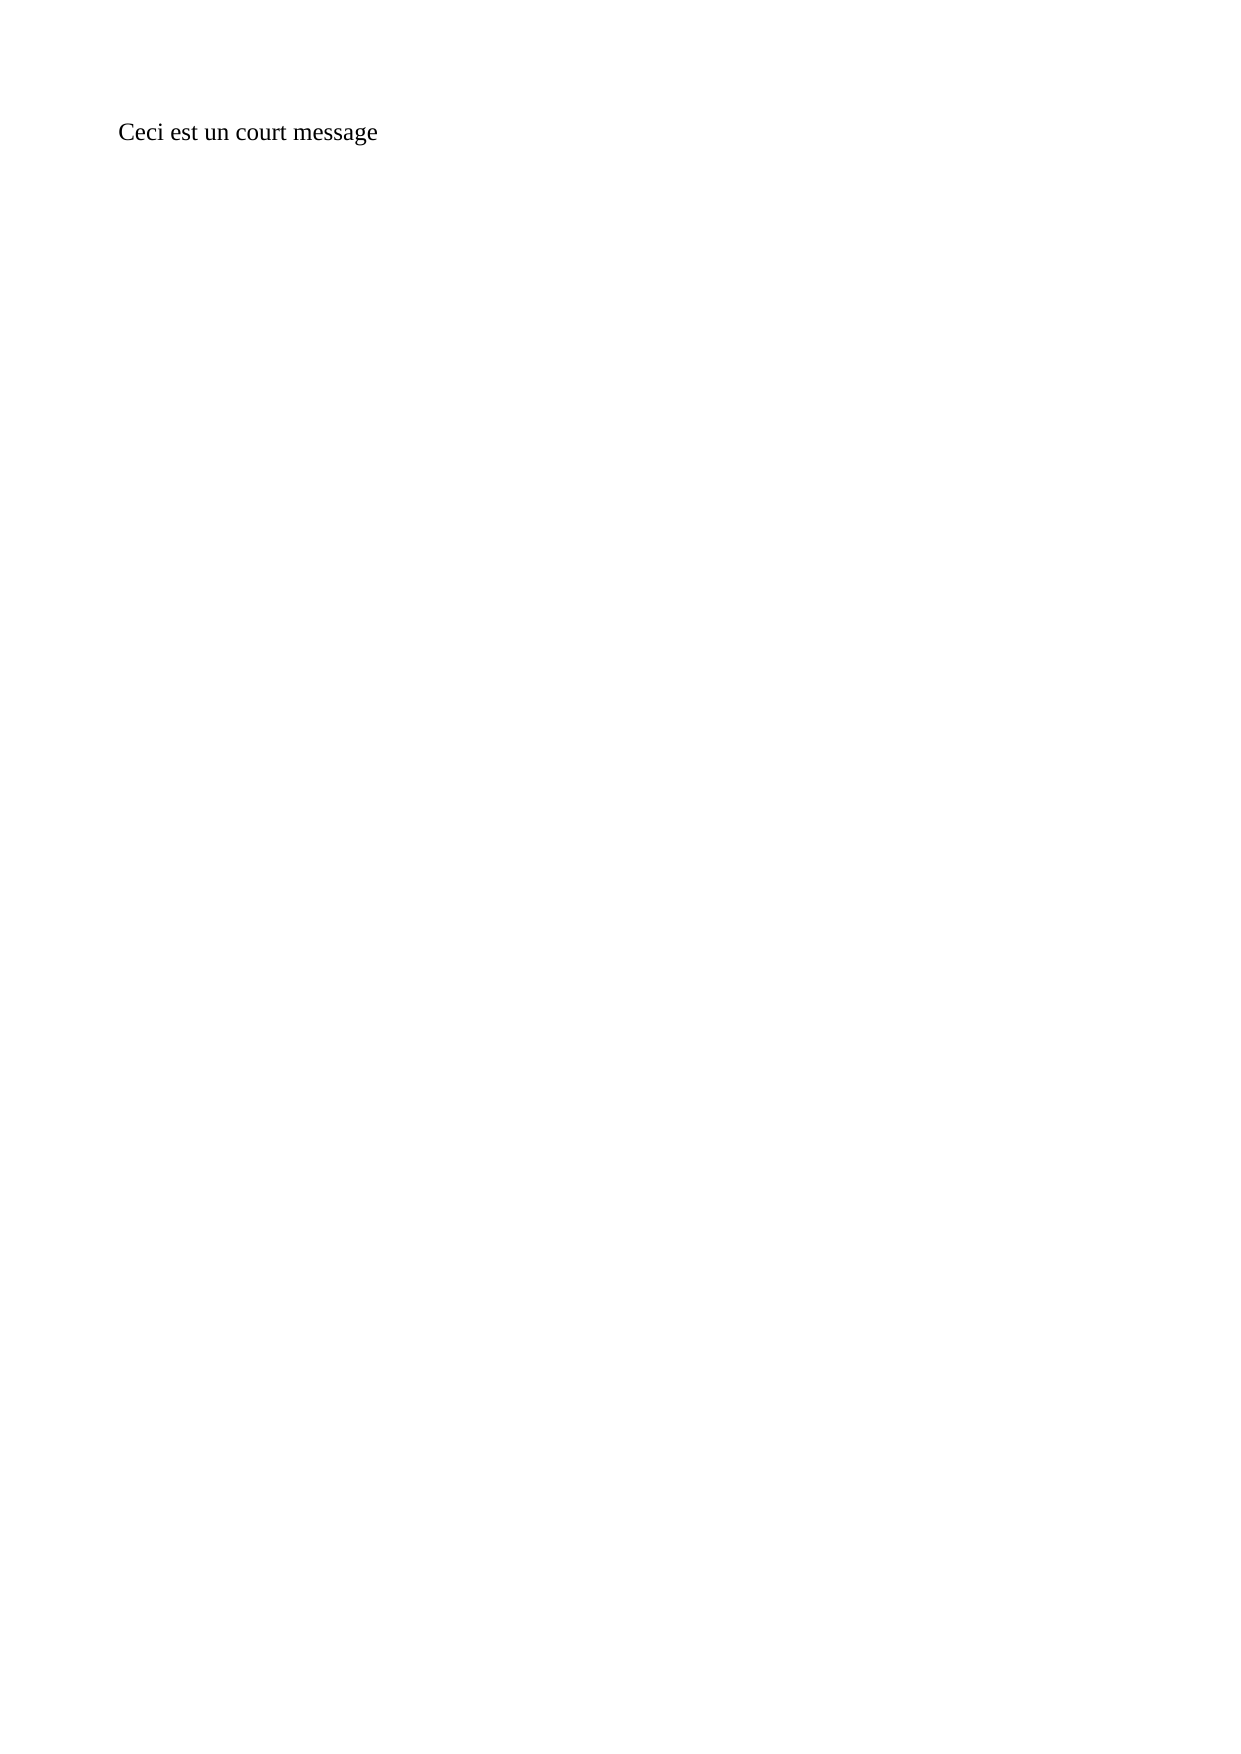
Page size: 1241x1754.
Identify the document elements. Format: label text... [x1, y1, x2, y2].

text Ceci est un court message [118, 118, 1122, 146]
